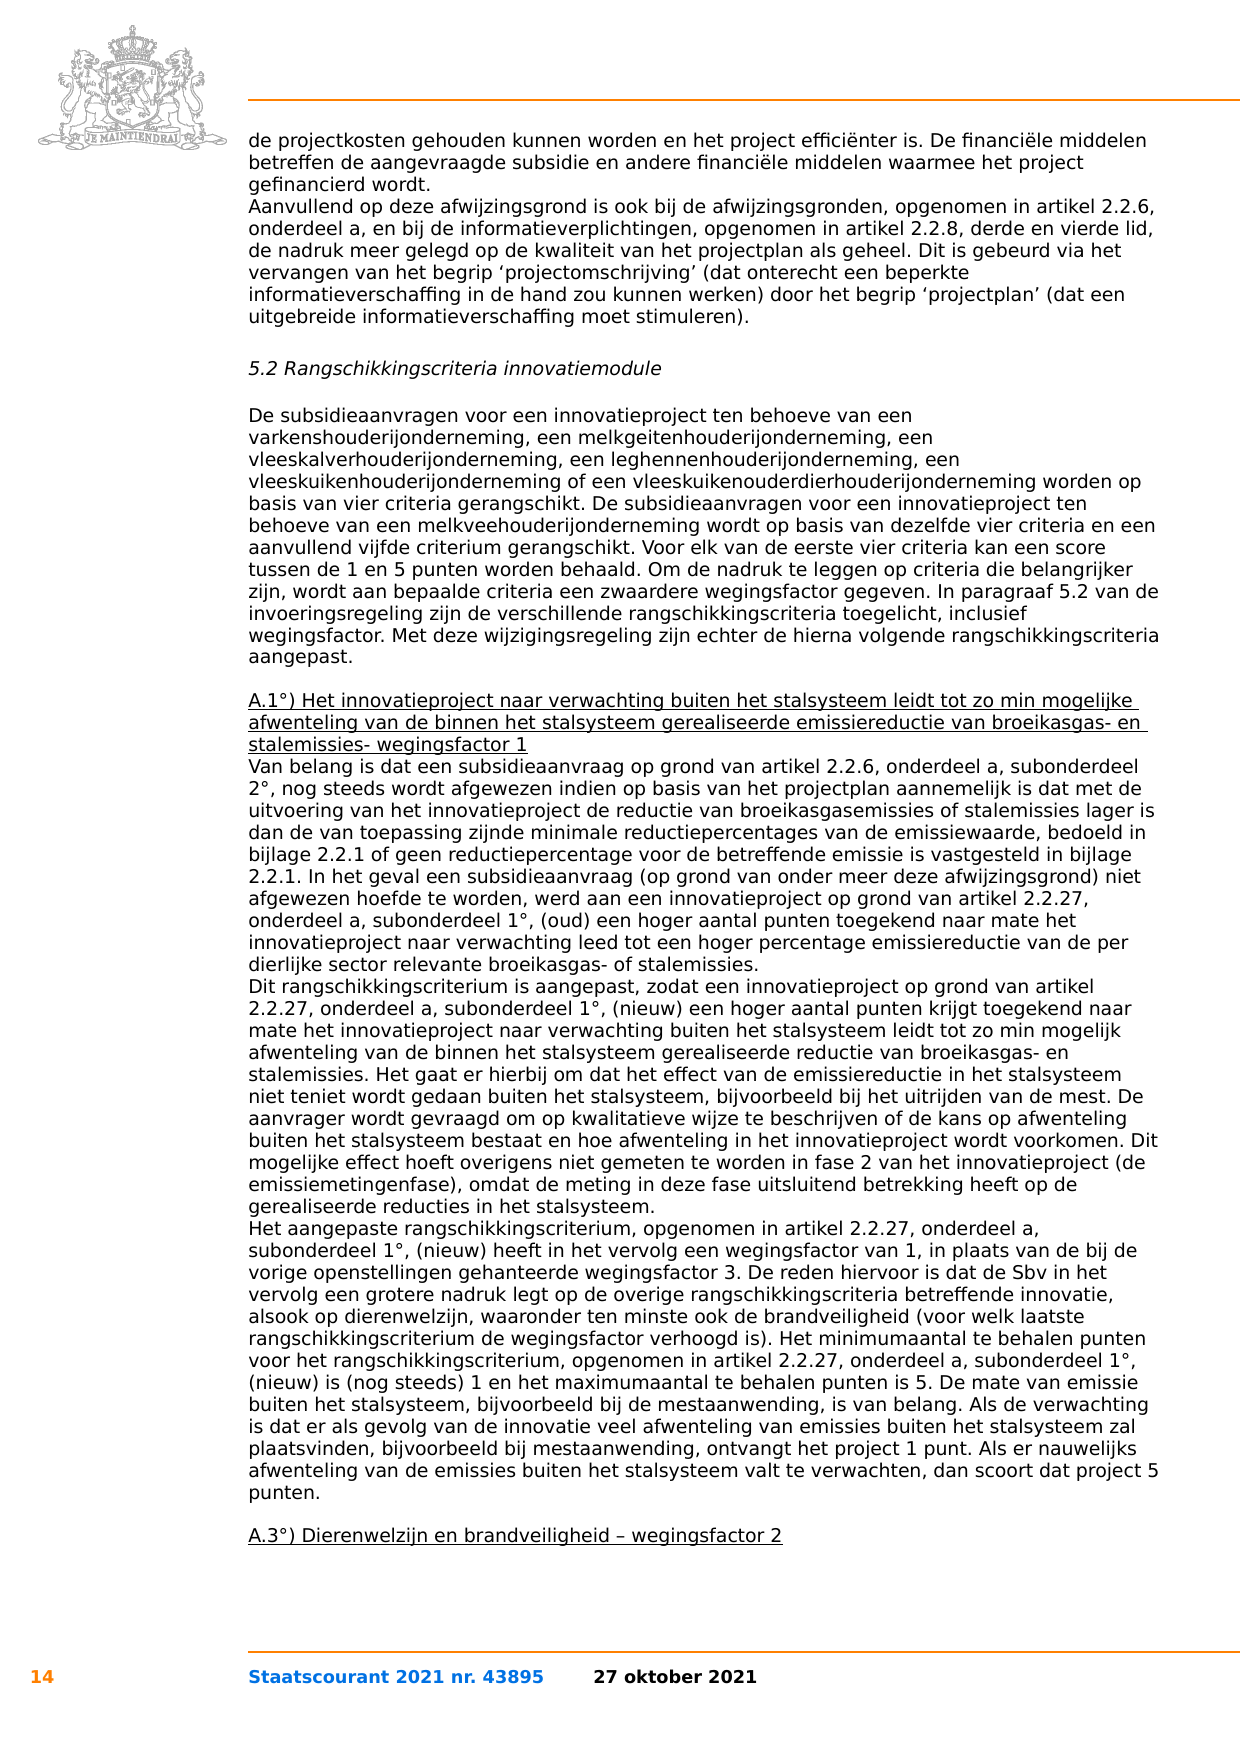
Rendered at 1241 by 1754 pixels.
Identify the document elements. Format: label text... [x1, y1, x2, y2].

subtitle 5.2 Rangschikkingscriteria innovatiemodule [248, 358, 1163, 380]
text A.3°) Dierenwelzijn en brandveiligheid – wegingsfactor 2 [248, 1525, 1163, 1547]
text De subsidieaanvragen voor een innovatieproject ten behoeve van een varkenshouderijonderneming, een melkgeitenhouderijonderneming, een vleeskalverhouderijonderneming, een leghennenhouderijonderneming, een vleeskuikenhouderijonderneming of een vleeskuikenouderdierhouderijonderneming worden op basis van vier criteria gerangschikt. De subsidieaanvragen voor een innovatieproject ten behoeve van een melkveehouderijonderneming wordt op basis van dezelfde vier criteria en een aanvullend vijfde criterium gerangschikt. Voor elk van de eerste vier criteria kan een score tussen de 1 en 5 punten worden behaald. Om de nadruk te leggen op criteria die belangrijker zijn, wordt aan bepaalde criteria een zwaardere wegingsfactor gegeven. In paragraaf 5.2 van de invoeringsregeling zijn de verschillende rangschikkingscriteria toegelicht, inclusief wegingsfactor. Met deze wijzigingsregeling zijn echter de hierna volgende rangschikkingscriteria aangepast. [248, 405, 1163, 668]
text Aanvullend op deze afwijzingsgrond is ook bij de afwijzingsgronden, opgenomen in artikel 2.2.6, onderdeel a, en bij de informatieverplichtingen, opgenomen in artikel 2.2.8, derde en vierde lid, de nadruk meer gelegd op de kwaliteit van het projectplan als geheel. Dit is gebeurd via het vervangen van het begrip ‘projectomschrijving’ (dat onterecht een beperkte informatieverschaffing in de hand zou kunnen werken) door het begrip ‘projectplan’ (dat een uitgebreide informatieverschaffing moet stimuleren). [248, 196, 1163, 328]
text Van belang is dat een subsidieaanvraag op grond van artikel 2.2.6, onderdeel a, subonderdeel 2°, nog steeds wordt afgewezen indien op basis van het projectplan aannemelijk is dat met de uitvoering van het innovatieproject de reductie van broeikasgasemissies of stalemissies lager is dan de van toepassing zijnde minimale reductiepercentages van de emissiewaarde, bedoeld in bijlage 2.2.1 of geen reductiepercentage voor de betreffende emissie is vastgesteld in bijlage 2.2.1. In het geval een subsidieaanvraag (op grond van onder meer deze afwijzingsgrond) niet afgewezen hoefde te worden, werd aan een innovatieproject op grond van artikel 2.2.27, onderdeel a, subonderdeel 1°, (oud) een hoger aantal punten toegekend naar mate het innovatieproject naar verwachting leed tot een hoger percentage emissiereductie van de per dierlijke sector relevante broeikasgas- of stalemissies. [248, 756, 1163, 976]
text Het aangepaste rangschikkingscriterium, opgenomen in artikel 2.2.27, onderdeel a, subonderdeel 1°, (nieuw) heeft in het vervolg een wegingsfactor van 1, in plaats van de bij de vorige openstellingen gehanteerde wegingsfactor 3. De reden hiervoor is dat de Sbv in het vervolg een grotere nadruk legt op de overige rangschikkingscriteria betreffende innovatie, alsook op dierenwelzijn, waaronder ten minste ook de brandveiligheid (voor welk laatste rangschikkingscriterium de wegingsfactor verhoogd is). Het minimumaantal te behalen punten voor het rangschikkingscriterium, opgenomen in artikel 2.2.27, onderdeel a, subonderdeel 1°, (nieuw) is (nog steeds) 1 en het maximumaantal te behalen punten is 5. De mate van emissie buiten het stalsysteem, bijvoorbeeld bij de mestaanwending, is van belang. Als de verwachting is dat er als gevolg van de innovatie veel afwenteling van emissies buiten het stalsysteem zal plaatsvinden, bijvoorbeeld bij mestaanwending, ontvangt het project 1 punt. Als er nauwelijks afwenteling van de emissies buiten het stalsysteem valt te verwachten, dan scoort dat project 5 punten. [248, 1218, 1163, 1503]
text A.1°) Het innovatieproject naar verwachting buiten het stalsysteem leidt tot zo min mogelijke afwenteling van de binnen het stalsysteem gerealiseerde emissiereductie van broeikasgas- en stalemissies- wegingsfactor 1 [248, 690, 1163, 756]
text Dit rangschikkingscriterium is aangepast, zodat een innovatieproject op grond van artikel 2.2.27, onderdeel a, subonderdeel 1°, (nieuw) een hoger aantal punten krijgt toegekend naar mate het innovatieproject naar verwachting buiten het stalsysteem leidt tot zo min mogelijk afwenteling van de binnen het stalsysteem gerealiseerde reductie van broeikasgas- en stalemissies. Het gaat er hierbij om dat het effect van de emissiereductie in het stalsysteem niet teniet wordt gedaan buiten het stalsysteem, bijvoorbeeld bij het uitrijden van de mest. De aanvrager wordt gevraagd om op kwalitatieve wijze te beschrijven of de kans op afwenteling buiten het stalsysteem bestaat en hoe afwenteling in het innovatieproject wordt voorkomen. Dit mogelijke effect hoeft overigens niet gemeten te worden in fase 2 van het innovatieproject (de emissiemetingenfase), omdat de meting in deze fase uitsluitend betrekking heeft op de gerealiseerde reducties in het stalsysteem. [248, 976, 1163, 1218]
picture [38, 25, 227, 150]
text de projectkosten gehouden kunnen worden en het project efficiënter is. De financiële middelen betreffen de aangevraagde subsidie en andere financiële middelen waarmee het project gefinancierd wordt. [248, 130, 1163, 196]
